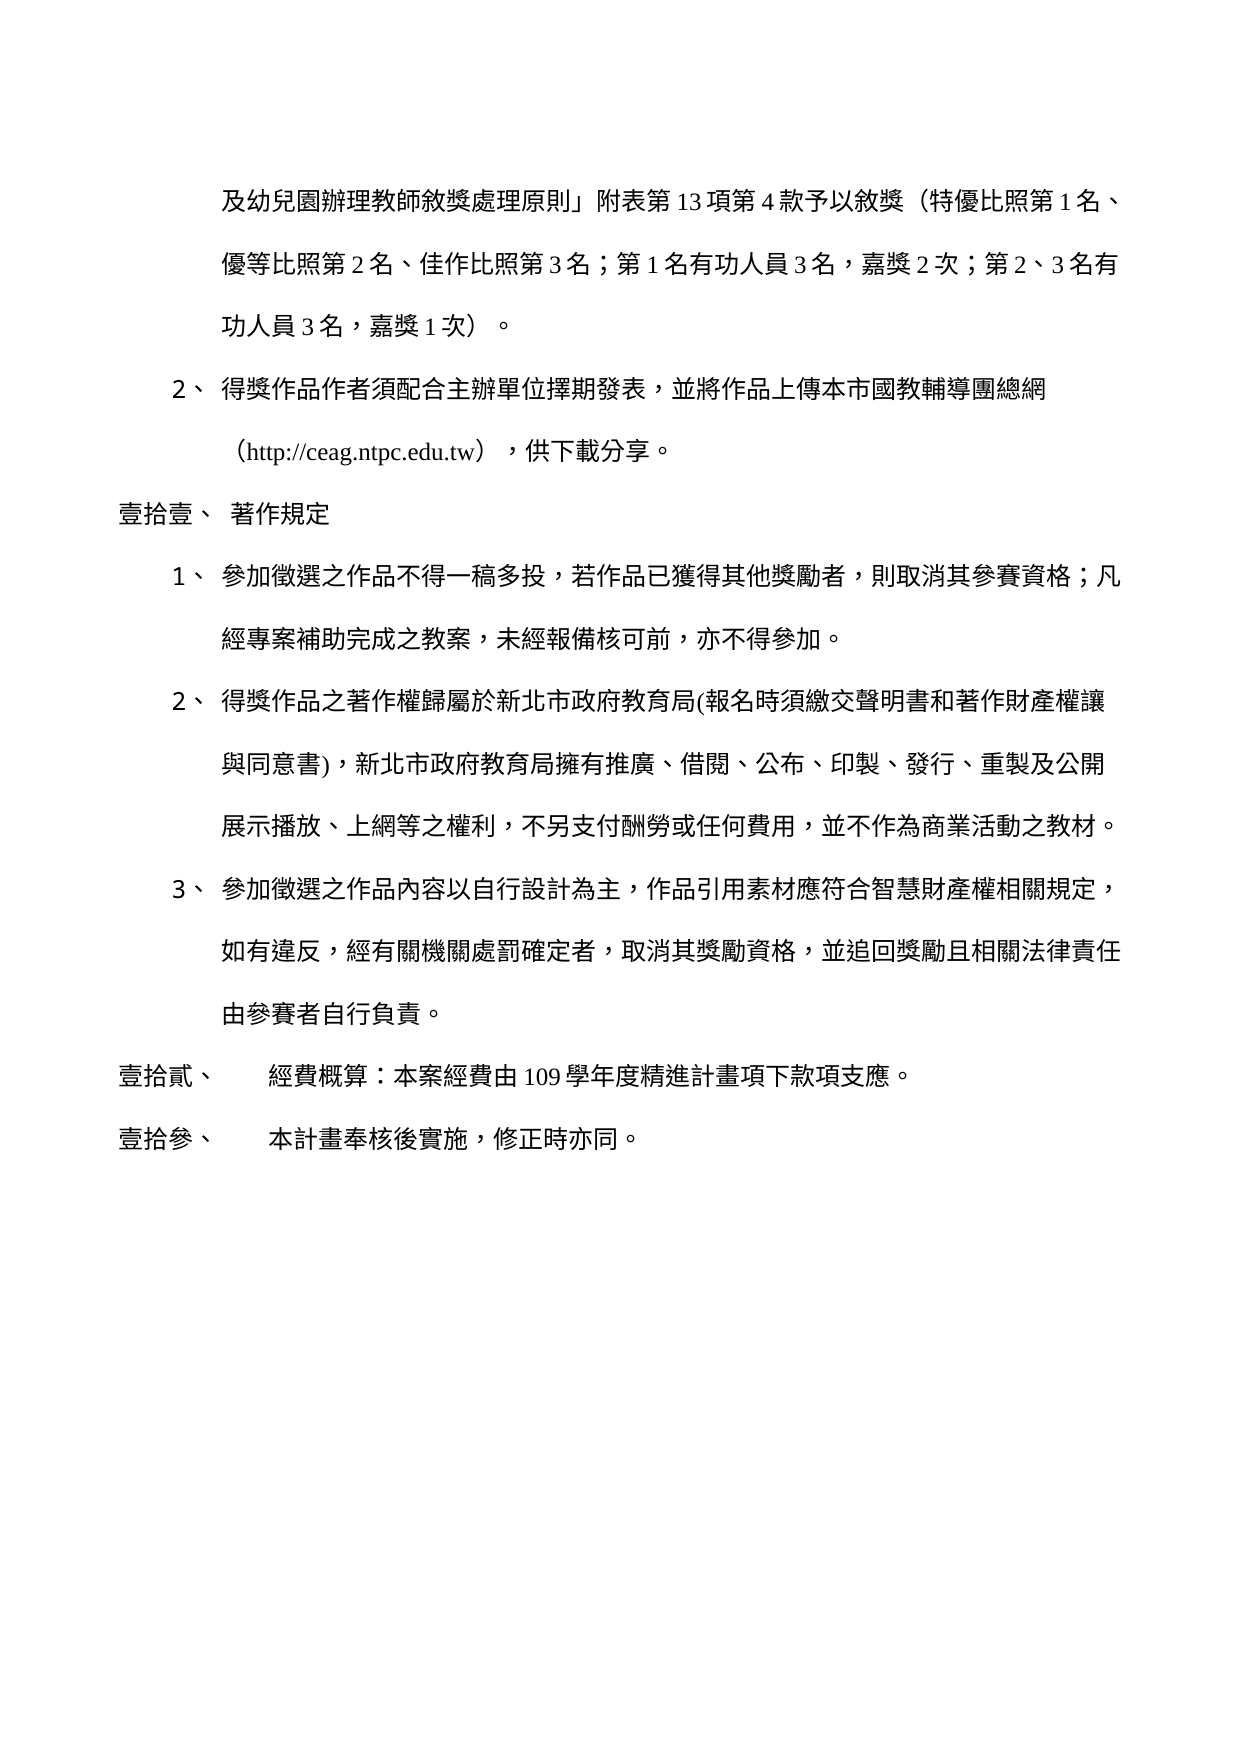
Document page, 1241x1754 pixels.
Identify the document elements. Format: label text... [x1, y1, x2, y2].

list 經費概算：本案經費由109學年度精進計畫項下款項支應。 [118, 1033, 1122, 1096]
list 獎項：入選件數以國中組及國小組依作品水準分組評選出特優1件、優等2件、佳作3件及入選若干件，主辦單位得視投稿件數及作品水準調整部分獎項數量或從缺。每件得獎作品，每一位作者獲頒本局獎狀乙紙，獲獎團隊成員依據「公立高級中等以下學校校長成績考核辦法」第7條第1項第5款第6目、「公立高級中等以下學校教師成績考核辦法」第6條第1項第5款第7目，暨「新北市政府所屬各級學校及幼兒園辦理教師敘獎處理原則」附表第13項第4款予以敘獎（特優比照第1名、優等比照第2名、佳作比照第3名；第1名有功人員3名，嘉獎2次；第2、3名有功人員3名，嘉獎1次）。 [171, 158, 1122, 346]
list 得獎作品之著作權歸屬於新北市政府教育局(報名時須繳交聲明書和著作財產權讓與同意書)，新北市政府教育局擁有推廣、借閱、公布、印製、發行、重製及公開展示播放、上網等之權利，不另支付酬勞或任何費用，並不作為商業活動之教材。 [171, 658, 1122, 846]
list 參加徵選之作品內容以自行設計為主，作品引用素材應符合智慧財產權相關規定，如有違反，經有關機關處罰確定者，取消其獎勵資格，並追回獎勵且相關法律責任由參賽者自行負責。 [171, 846, 1122, 1033]
list 著作規定 [118, 471, 1122, 533]
list 本計畫奉核後實施，修正時亦同。 [118, 1096, 1122, 1158]
list 參加徵選之作品不得一稿多投，若作品已獲得其他獎勵者，則取消其參賽資格；凡經專案補助完成之教案，未經報備核可前，亦不得參加。 [171, 533, 1122, 658]
list 得獎作品作者須配合主辦單位擇期發表，並將作品上傳本市國教輔導團總網（http://ceag.ntpc.edu.tw），供下載分享。 [171, 346, 1122, 471]
